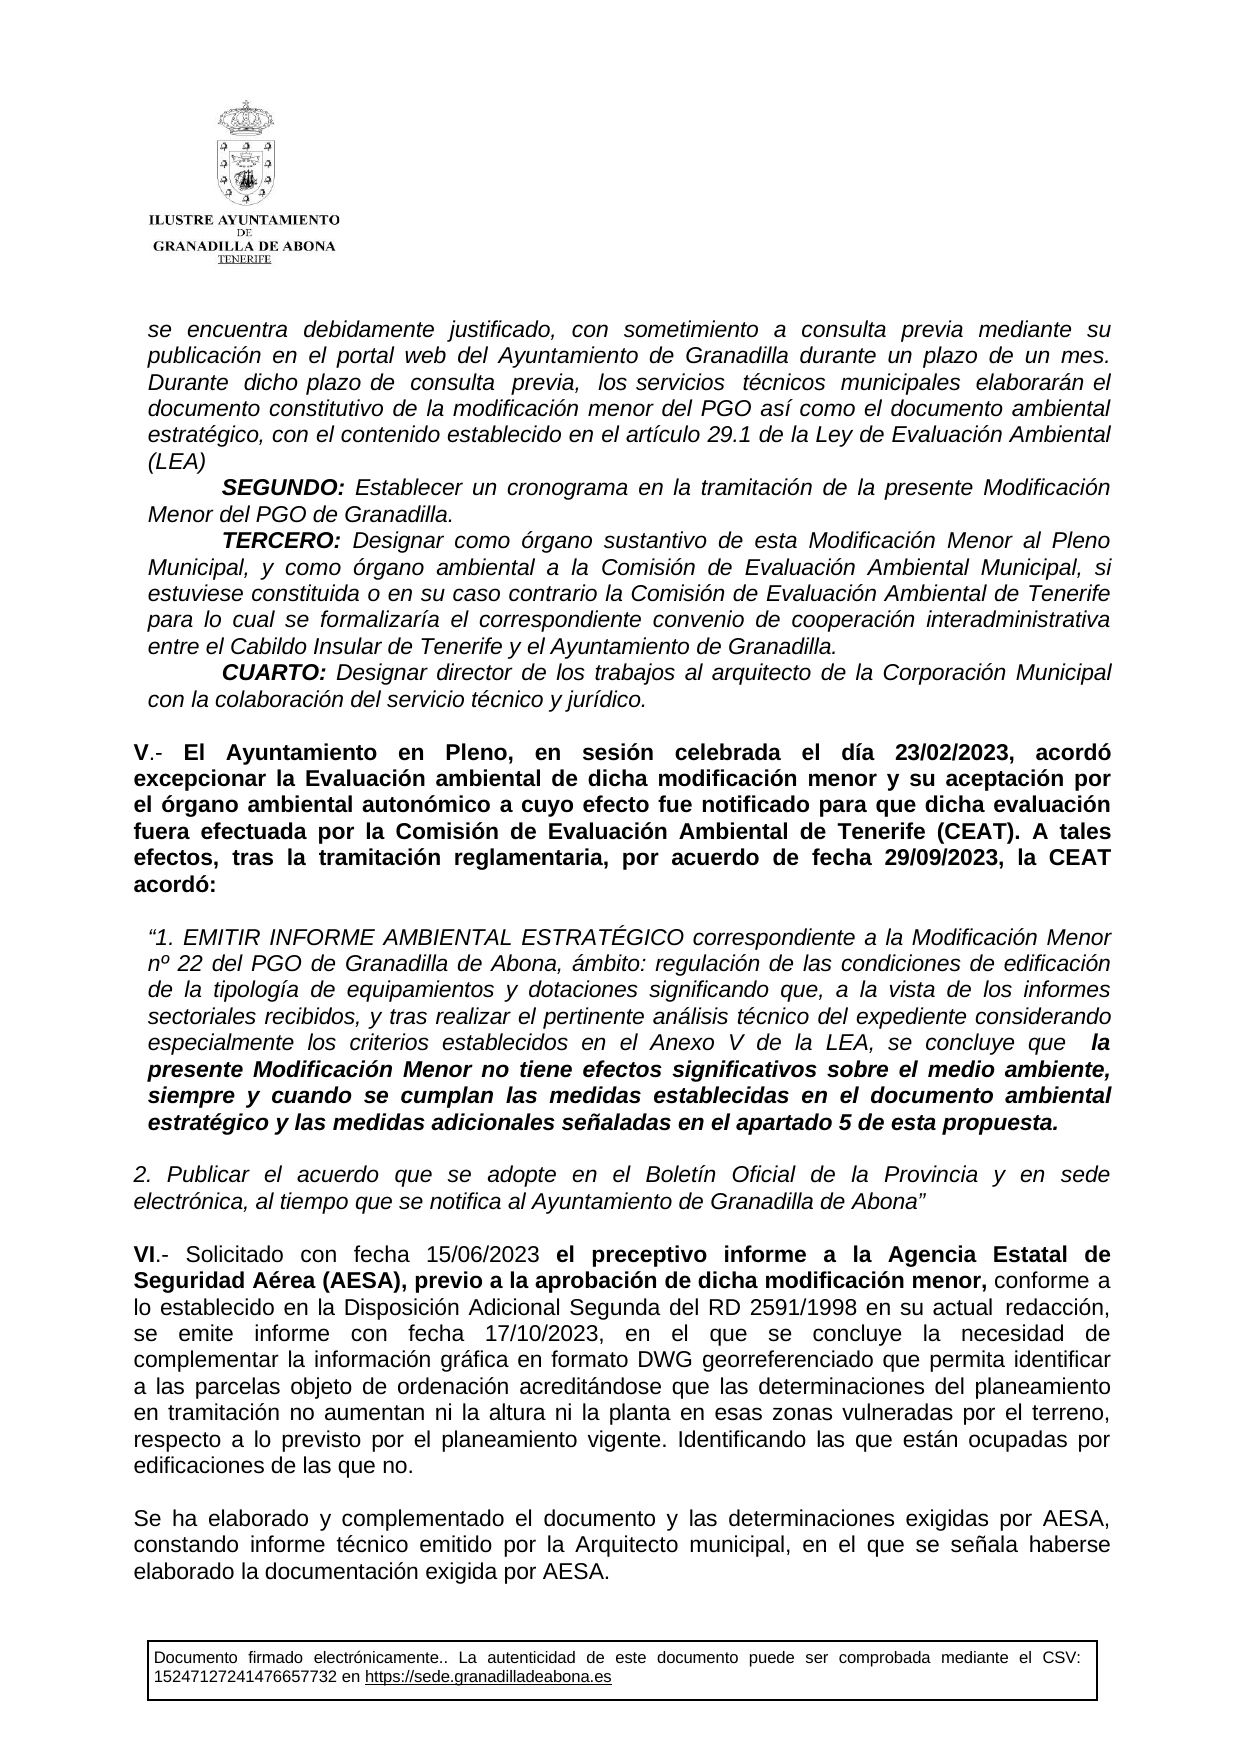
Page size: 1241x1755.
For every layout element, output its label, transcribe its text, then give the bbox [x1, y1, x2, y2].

text SEGUNDO: Establecer un cronograma en la tramitación de la presente Modificación Menor del PGO de Granadilla. [148, 474, 1111, 527]
text CUARTO: Designar director de los trabajos al arquitecto de la Corporación Municipal con la colaboración del servicio técnico y jurídico. [148, 659, 1112, 712]
text Se ha elaborado y complementado el documento y las determinaciones exigidas por AESA, constando informe técnico emitido por la Arquitecto municipal, en el que se señala haberse elaborado la documentación exigida por AESA. [133, 1505, 1111, 1584]
subtitle V.- El Ayuntamiento en Pleno, en sesión celebrada el día 23/02/2023, acordó excepcionar la Evaluación ambiental de dicha modificación menor y su aceptación por el órgano ambiental autonómico a cuyo efecto fue notificado para que dicha evaluación fuera efectuada por la Comisión de Evaluación Ambiental de Tenerife (CEAT). A tales efectos, tras la tramitación reglamentaria, por acuerdo de fecha 29/09/2023, la CEAT acordó: [133, 738, 1112, 897]
text VI.- Solicitado con fecha 15/06/2023 el preceptivo informe a la Agencia Estatal de Seguridad Aérea (AESA), previo a la aprobación de dicha modificación menor, conforme a lo establecido en la Disposición Adicional Segunda del RD 2591/1998 en su actual redacción, se emite informe con fecha 17/10/2023, en el que se concluye la necesidad de complementar la información gráfica en formato DWG georreferenciado que permita identificar a las parcelas objeto de ordenación acreditándose que las determinaciones del planeamiento en tramitación no aumentan ni la altura ni la planta en esas zonas vulneradas por el terreno, respecto a lo previsto por el planeamiento vigente. Identificando las que están ocupadas por edificaciones de las que no. [133, 1241, 1111, 1478]
text “1. EMITIR INFORME AMBIENTAL ESTRATÉGICO correspondiente a la Modificación Menor nº 22 del PGO de Granadilla de Abona, ámbito: regulación de las condiciones de edificación de la tipología de equipamientos y dotaciones significando que, a la vista de los informes sectoriales recibidos, y tras realizar el pertinente análisis técnico del expediente considerando especialmente los criterios establecidos en el Anexo V de la LEA, se concluye que la presente Modificación Menor no tiene efectos significativos sobre el medio ambiente, siempre y cuando se cumplan las medidas establecidas en el documento ambiental estratégico y las medidas adicionales señaladas en el apartado 5 de esta propuesta. [148, 923, 1112, 1135]
text TERCERO: Designar como órgano sustantivo de esta Modificación Menor al Pleno Municipal, y como órgano ambiental a la Comisión de Evaluación Ambiental Municipal, si estuviese constituida o en su caso contrario la Comisión de Evaluación Ambiental de Tenerife para lo cual se formalizaría el correspondiente convenio de cooperación interadministrativa entre el Cabildo Insular de Tenerife y el Ayuntamiento de Granadilla. [148, 527, 1111, 659]
list Publicar el acuerdo que se adopte en el Boletín Oficial de la Provincia y en sede electrónica, al tiempo que se notifica al Ayuntamiento de Granadilla de Abona” [133, 1161, 1111, 1214]
text se encuentra debidamente justificado, con sometimiento a consulta previa mediante su publicación en el portal web del Ayuntamiento de Granadilla durante un plazo de un mes. Durante dicho plazo de consulta previa, los servicios técnicos municipales elaborarán el documento constitutivo de la modificación menor del PGO así como el documento ambiental estratégico, con el contenido establecido en el artículo 29.1 de la Ley de Evaluación Ambiental (LEA) [148, 316, 1111, 474]
